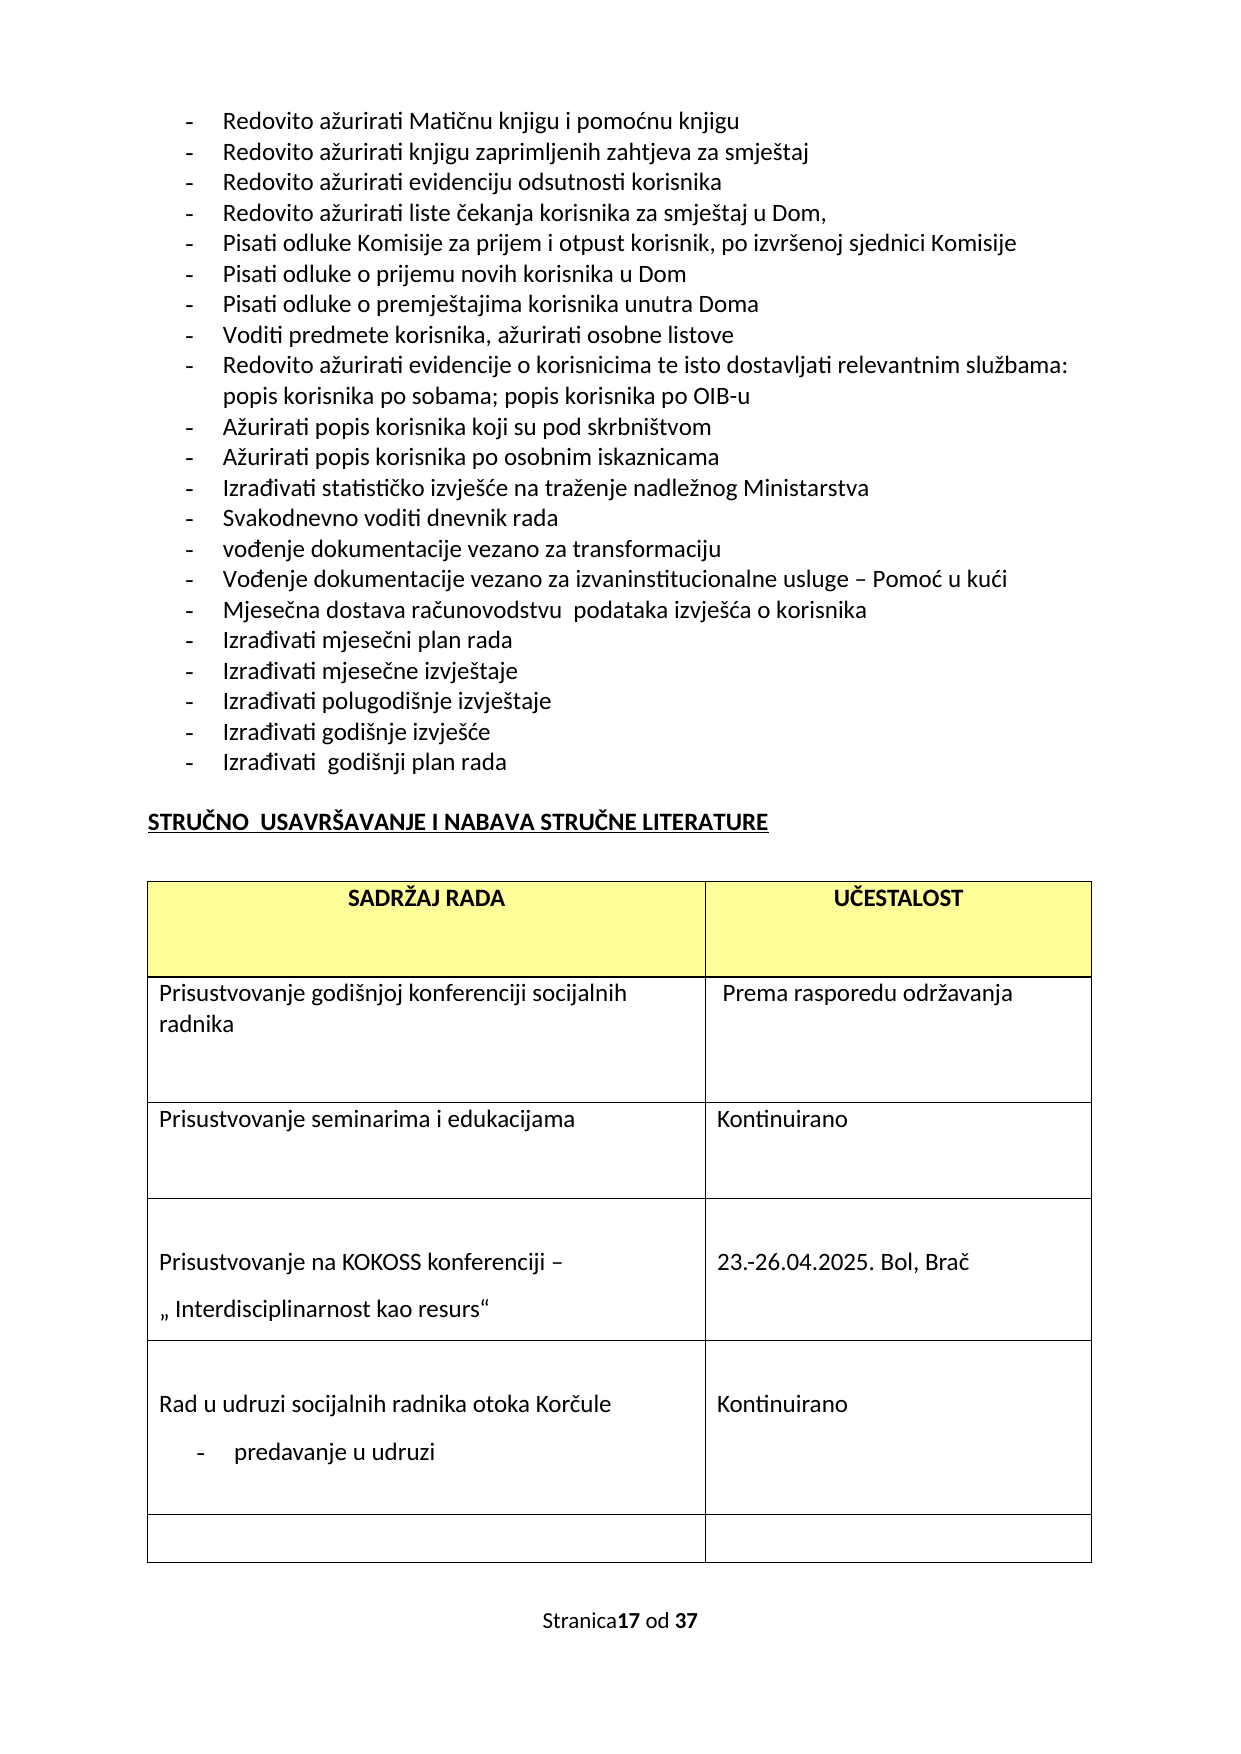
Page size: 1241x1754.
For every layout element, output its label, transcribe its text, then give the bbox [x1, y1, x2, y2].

list Izrađivati mjesečne izvještaje [185, 655, 1093, 685]
table_cell Prisustvovanje godišnjoj konferenciji socijalnih radnika [148, 978, 705, 1102]
list Svakodnevno voditi dnevnik rada [185, 502, 1093, 533]
list vođenje dokumentacije vezano za transformaciju [185, 533, 1093, 563]
list Redovito ažurirati evidencije o korisnicima te isto dostavljati relevantnim službama: popis korisnika po sobama; popis korisnika po OIB-u [185, 350, 1093, 411]
list Izrađivati statističko izvješće na traženje nadležnog Ministarstva [185, 472, 1093, 502]
list Ažurirati popis korisnika koji su pod skrbništvom [185, 411, 1093, 441]
table_cell 23.-26.04.2025. Bol, Brač [706, 1199, 1091, 1340]
table_header UČESTALOST [706, 882, 1091, 976]
table_cell [706, 1515, 1091, 1562]
table_cell Kontinuirano [706, 1341, 1091, 1513]
list Izrađivati godišnji plan rada [185, 746, 1093, 777]
table_cell Prisustvovanje seminarima i edukacijama [148, 1103, 705, 1198]
list Izrađivati mjesečni plan rada [185, 624, 1093, 655]
list Voditi predmete korisnika, ažurirati osobne listove [185, 319, 1093, 350]
list Ažurirati popis korisnika po osobnim iskaznicama [185, 441, 1093, 472]
list Pisati odluke o premještajima korisnika unutra Doma [185, 289, 1093, 319]
table_cell Prema rasporedu održavanja [706, 978, 1091, 1102]
table_cell Kontinuirano [706, 1103, 1091, 1198]
list Redovito ažurirati liste čekanja korisnika za smještaj u Dom, [185, 197, 1093, 228]
table_cell [148, 1515, 705, 1562]
list Pisati odluke o prijemu novih korisnika u Dom [185, 258, 1093, 289]
list Redovito ažurirati evidenciju odsutnosti korisnika [185, 167, 1093, 197]
table_cell Prisustvovanje na KOKOSS konferenciji – „ Interdisciplinarnost kao resurs“ [148, 1199, 705, 1340]
list Mjesečna dostava računovodstvu podataka izvješća o korisnika [185, 594, 1093, 624]
list Redovito ažurirati knjigu zaprimljenih zahtjeva za smještaj [185, 136, 1093, 167]
text STRUČNO USAVRŠAVANJE I NABAVA STRUČNE LITERATURE [148, 806, 1093, 836]
table_cell Rad u udruzi socijalnih radnika otoka Korčule predavanje u udruzi [148, 1341, 705, 1513]
list Izrađivati polugodišnje izvještaje [185, 685, 1093, 716]
list Pisati odluke Komisije za prijem i otpust korisnik, po izvršenoj sjednici Komisije [185, 228, 1093, 258]
table_header SADRŽAJ RADA [148, 882, 705, 976]
list Izrađivati godišnje izvješće [185, 716, 1093, 746]
list Redovito ažurirati Matičnu knjigu i pomoćnu knjigu [185, 106, 1093, 136]
list Vođenje dokumentacije vezano za izvaninstitucionalne usluge – Pomoć u kući [185, 563, 1093, 594]
